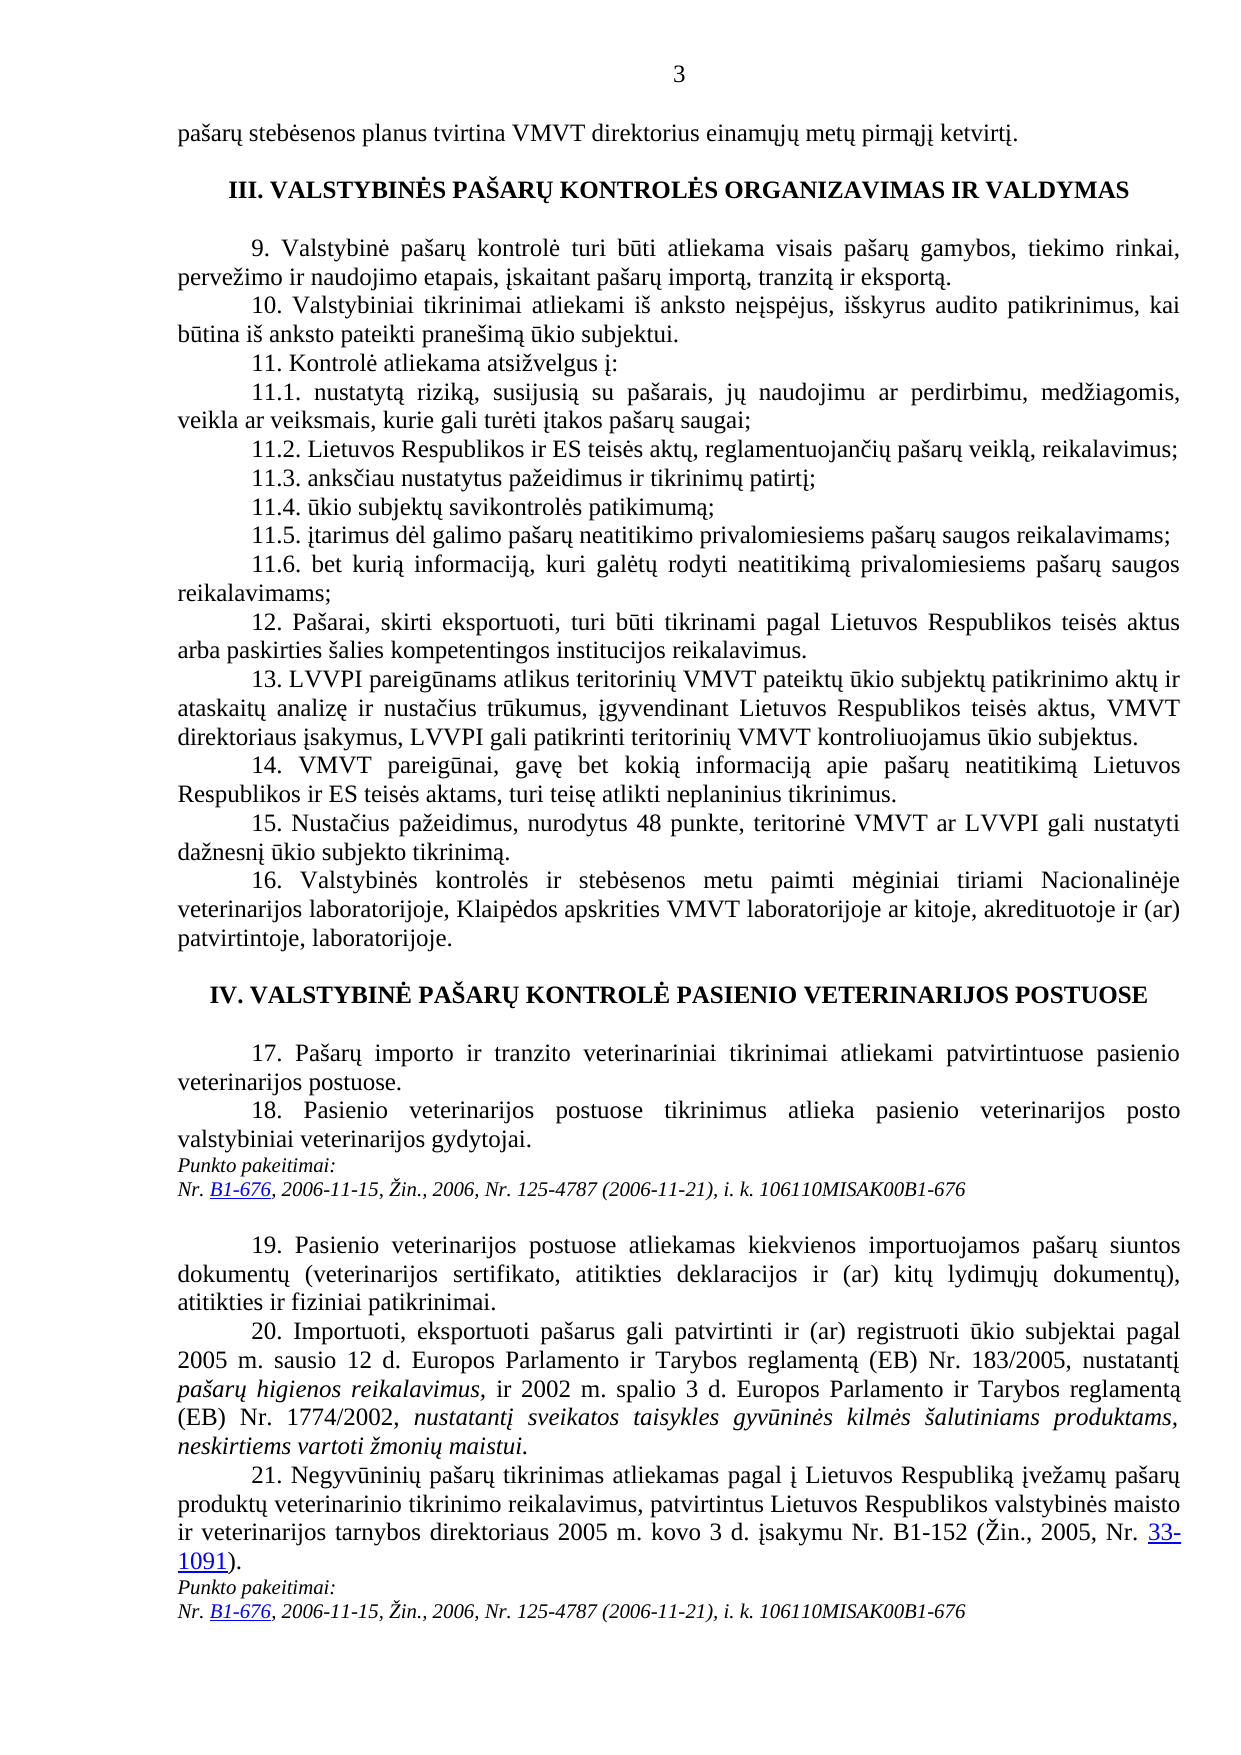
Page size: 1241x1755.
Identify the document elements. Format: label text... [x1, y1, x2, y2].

text 16. Valstybinės kontrolės ir stebėsenos metu paimti mėginiai tiriami Nacionalinėje veterinarijos laboratorijoje, Klaipėdos apskrities VMVT laboratorijoje ar kitoje, akredituotoje ir (ar) patvirtintoje, laboratorijoje. [177, 866, 1181, 952]
text 19. Pasienio veterinarijos postuose atliekamas kiekvienos importuojamos pašarų siuntos dokumentų (veterinarijos sertifikato, atitikties deklaracijos ir (ar) kitų lydimųjų dokumentų), atitikties ir fiziniai patikrinimai. [177, 1230, 1181, 1316]
text Nr. B1-676, 2006-11-15, Žin., 2006, Nr. 125-4787 (2006-11-21), i. k. 106110MISAK00B1-676 [177, 1599, 1181, 1623]
text 9. Valstybinė pašarų kontrolė turi būti atliekama visais pašarų gamybos, tiekimo rinkai, pervežimo ir naudojimo etapais, įskaitant pašarų importą, tranzitą ir eksportą. [177, 233, 1181, 291]
text IV. VALSTYBINĖ PAŠARŲ KONTROLĖ PASIENIO VETERINARIJOS POSTUOSE [177, 981, 1181, 1009]
text Punkto pakeitimai: [177, 1575, 1181, 1599]
text 13. LVVPI pareigūnams atlikus teritorinių VMVT pateiktų ūkio subjektų patikrinimo aktų ir ataskaitų analizę ir nustačius trūkumus, įgyvendinant Lietuvos Respublikos teisės aktus, VMVT direktoriaus įsakymus, LVVPI gali patikrinti teritorinių VMVT kontroliuojamus ūkio subjektus. [177, 664, 1181, 751]
text 11. Kontrolė atliekama atsižvelgus į: [177, 348, 1181, 377]
text Nr. B1-676, 2006-11-15, Žin., 2006, Nr. 125-4787 (2006-11-21), i. k. 106110MISAK00B1-676 [177, 1177, 1181, 1201]
text Punkto pakeitimai: [177, 1153, 1181, 1177]
text 11.3. anksčiau nustatytus pažeidimus ir tikrinimų patirtį; [177, 463, 1181, 492]
text 11.6. bet kurią informaciją, kuri galėtų rodyti neatitikimą privalomiesiems pašarų saugos reikalavimams; [177, 549, 1181, 607]
text 14. VMVT pareigūnai, gavę bet kokią informaciją apie pašarų neatitikimą Lietuvos Respublikos ir ES teisės aktams, turi teisę atlikti neplaninius tikrinimus. [177, 751, 1181, 808]
text pašarų stebėsenos planus tvirtina VMVT direktorius einamųjų metų pirmąjį ketvirtį. [177, 118, 1181, 147]
text 12. Pašarai, skirti eksportuoti, turi būti tikrinami pagal Lietuvos Respublikos teisės aktus arba paskirties šalies kompetentingos institucijos reikalavimus. [177, 607, 1181, 664]
text 11.5. įtarimus dėl galimo pašarų neatitikimo privalomiesiems pašarų saugos reikalavimams; [177, 521, 1181, 549]
text 11.4. ūkio subjektų savikontrolės patikimumą; [177, 492, 1181, 521]
text III. VALSTYBINĖS PAŠARŲ KONTROLĖS ORGANIZAVIMAS IR VALDYMAS [177, 176, 1181, 204]
text 21. Negyvūninių pašarų tikrinimas atliekamas pagal į Lietuvos Respubliką įvežamų pašarų produktų veterinarinio tikrinimo reikalavimus, patvirtintus Lietuvos Respublikos valstybinės maisto ir veterinarijos tarnybos direktoriaus 2005 m. kovo 3 d. įsakymu Nr. B1-152 (Žin., 2005, Nr. 33-1091). [177, 1460, 1181, 1575]
text 17. Pašarų importo ir tranzito veterinariniai tikrinimai atliekami patvirtintuose pasienio veterinarijos postuose. [177, 1038, 1181, 1096]
text 18. Pasienio veterinarijos postuose tikrinimus atlieka pasienio veterinarijos posto valstybiniai veterinarijos gydytojai. [177, 1096, 1181, 1153]
text 11.2. Lietuvos Respublikos ir ES teisės aktų, reglamentuojančių pašarų veiklą, reikalavimus; [177, 434, 1181, 463]
text 20. Importuoti, eksportuoti pašarus gali patvirtinti ir (ar) registruoti ūkio subjektai pagal 2005 m. sausio 12 d. Europos Parlamento ir Tarybos reglamentą (EB) Nr. 183/2005, nustatantį pašarų higienos reikalavimus, ir 2002 m. spalio 3 d. Europos Parlamento ir Tarybos reglamentą (EB) Nr. 1774/2002, nustatantį sveikatos taisykles gyvūninės kilmės šalutiniams produktams, neskirtiems vartoti žmonių maistui. [177, 1316, 1181, 1460]
text 11.1. nustatytą riziką, susijusią su pašarais, jų naudojimu ar perdirbimu, medžiagomis, veikla ar veiksmais, kurie gali turėti įtakos pašarų saugai; [177, 377, 1181, 434]
text 15. Nustačius pažeidimus, nurodytus 48 punkte, teritorinė VMVT ar LVVPI gali nustatyti dažnesnį ūkio subjekto tikrinimą. [177, 808, 1181, 866]
text 10. Valstybiniai tikrinimai atliekami iš anksto neįspėjus, išskyrus audito patikrinimus, kai būtina iš anksto pateikti pranešimą ūkio subjektui. [177, 291, 1181, 348]
